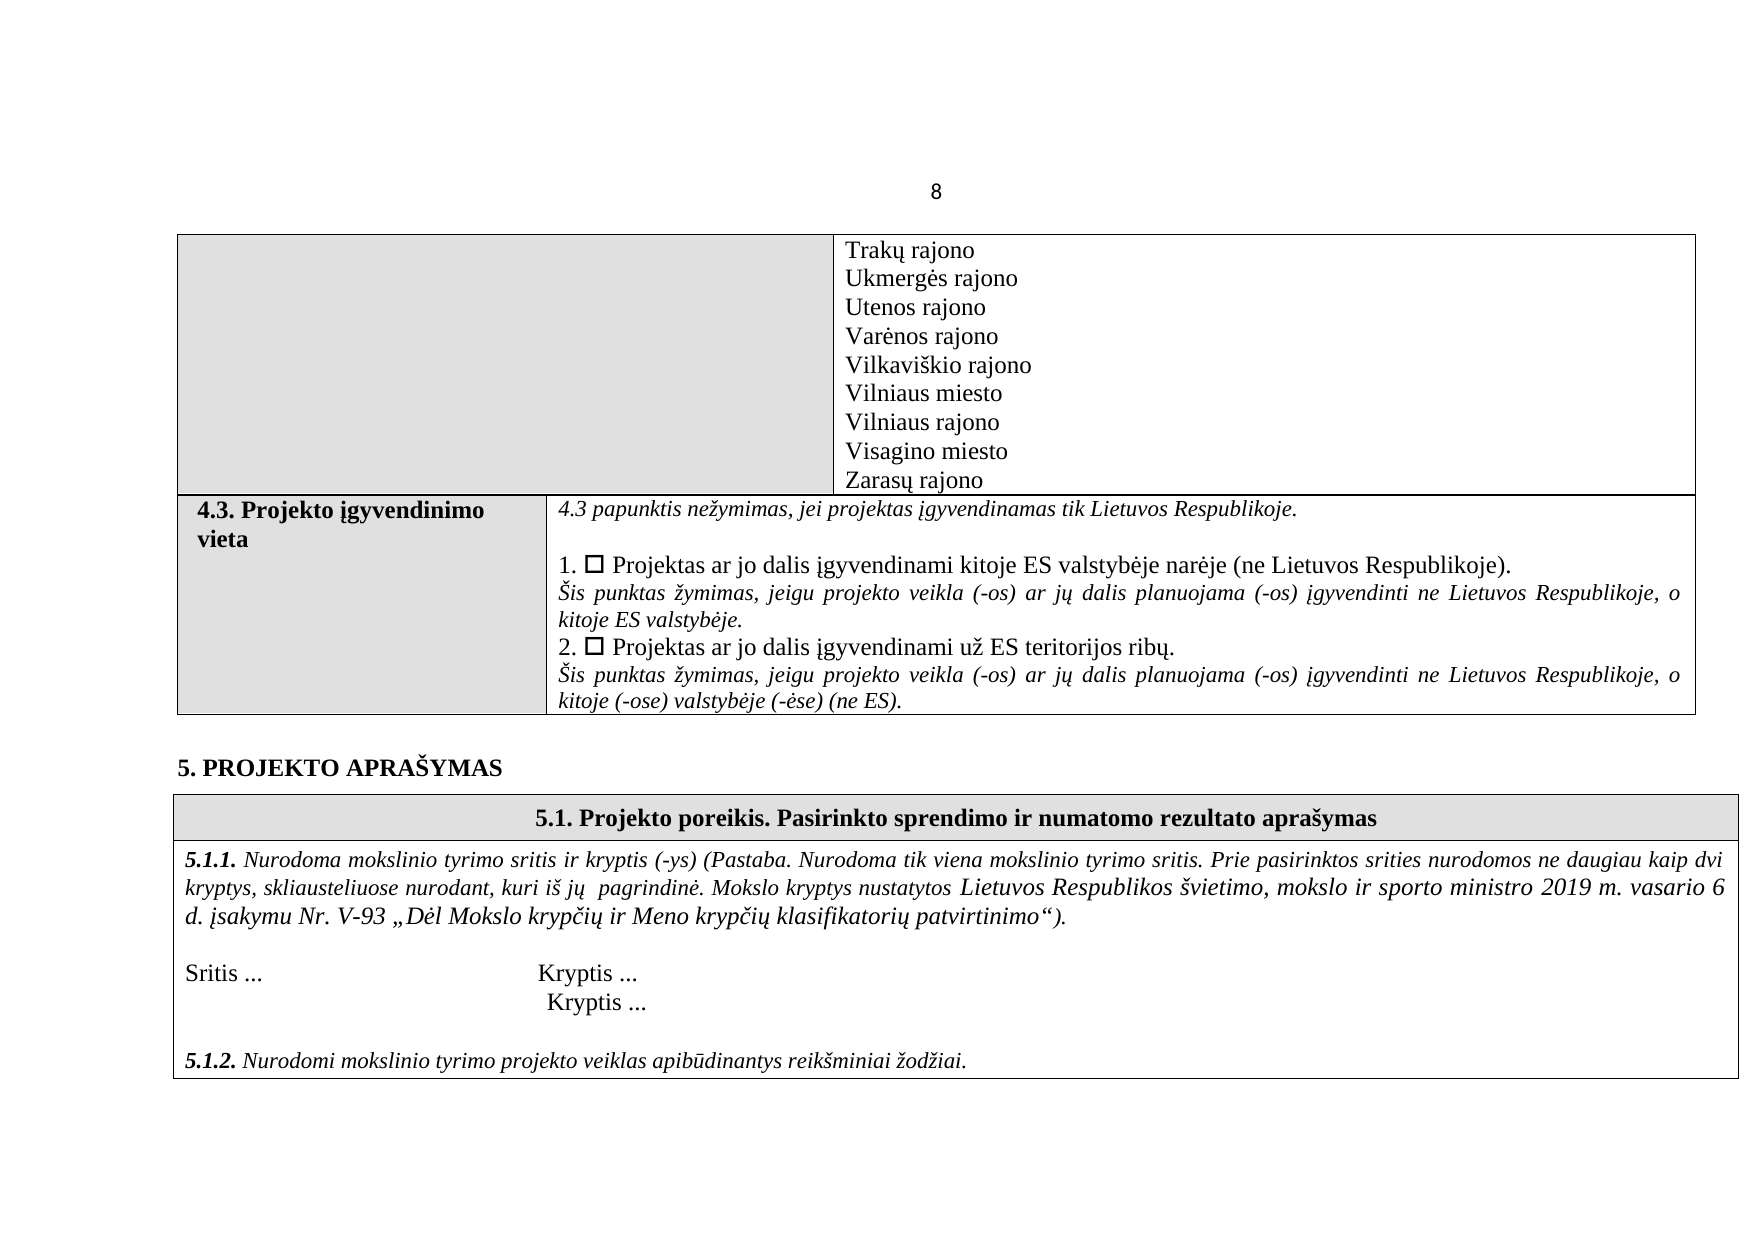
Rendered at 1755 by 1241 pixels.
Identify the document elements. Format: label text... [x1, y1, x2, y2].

table_cell 5.1.1. Nurodoma mokslinio tyrimo sritis ir kryptis (-ys) (Pastaba. Nurodoma tik viena mokslinio tyrimo sritis. Prie pasirinktos srities nurodomos ne daugiau kaip dvi kryptys, skliausteliuose nurodant, kuri iš jų pagrindinė. Mokslo kryptys nustatytos Lietuvos Respublikos švietimo, mokslo ir sporto ministro 2019 m. vasario 6 d. įsakymu Nr. V-93 „Dėl Mokslo krypčių ir Meno krypčių klasifikatorių patvirtinimo“). Sritis ... Kryptis ... Kryptis ... 5.1.2. Nurodomi mokslinio tyrimo projekto veiklas apibūdinantys reikšminiai žodžiai. [174, 841, 1738, 1078]
table_header 4.3. Projekto įgyvendinimo vieta [178, 496, 546, 713]
table_header 5.1. Projekto poreikis. Pasirinkto sprendimo ir numatomo rezultato aprašymas [174, 795, 1738, 840]
table_cell Trakų rajono Ukmergės rajono Utenos rajono Varėnos rajono Vilkaviškio rajono Vilniaus miesto Vilniaus rajono Visagino miesto Zarasų rajono [834, 235, 1695, 493]
table_header 4.3 papunktis nežymimas, jei projektas įgyvendinamas tik Lietuvos Respublikoje. 1.  Projektas ar jo dalis įgyvendinami kitoje ES valstybėje narėje (ne Lietuvos Respublikoje). Šis punktas žymimas, jeigu projekto veikla (-os) ar jų dalis planuojama (-os) įgyvendinti ne Lietuvos Respublikoje, o kitoje ES valstybėje. 2.  Projektas ar jo dalis įgyvendinami už ES teritorijos ribų. Šis punktas žymimas, jeigu projekto veikla (-os) ar jų dalis planuojama (-os) įgyvendinti ne Lietuvos Respublikoje, o kitoje (-ose) valstybėje (-ėse) (ne ES). [547, 496, 1695, 713]
table_cell [178, 235, 833, 493]
text 5. PROJEKTO APRAŠYMAS [177, 753, 1695, 782]
